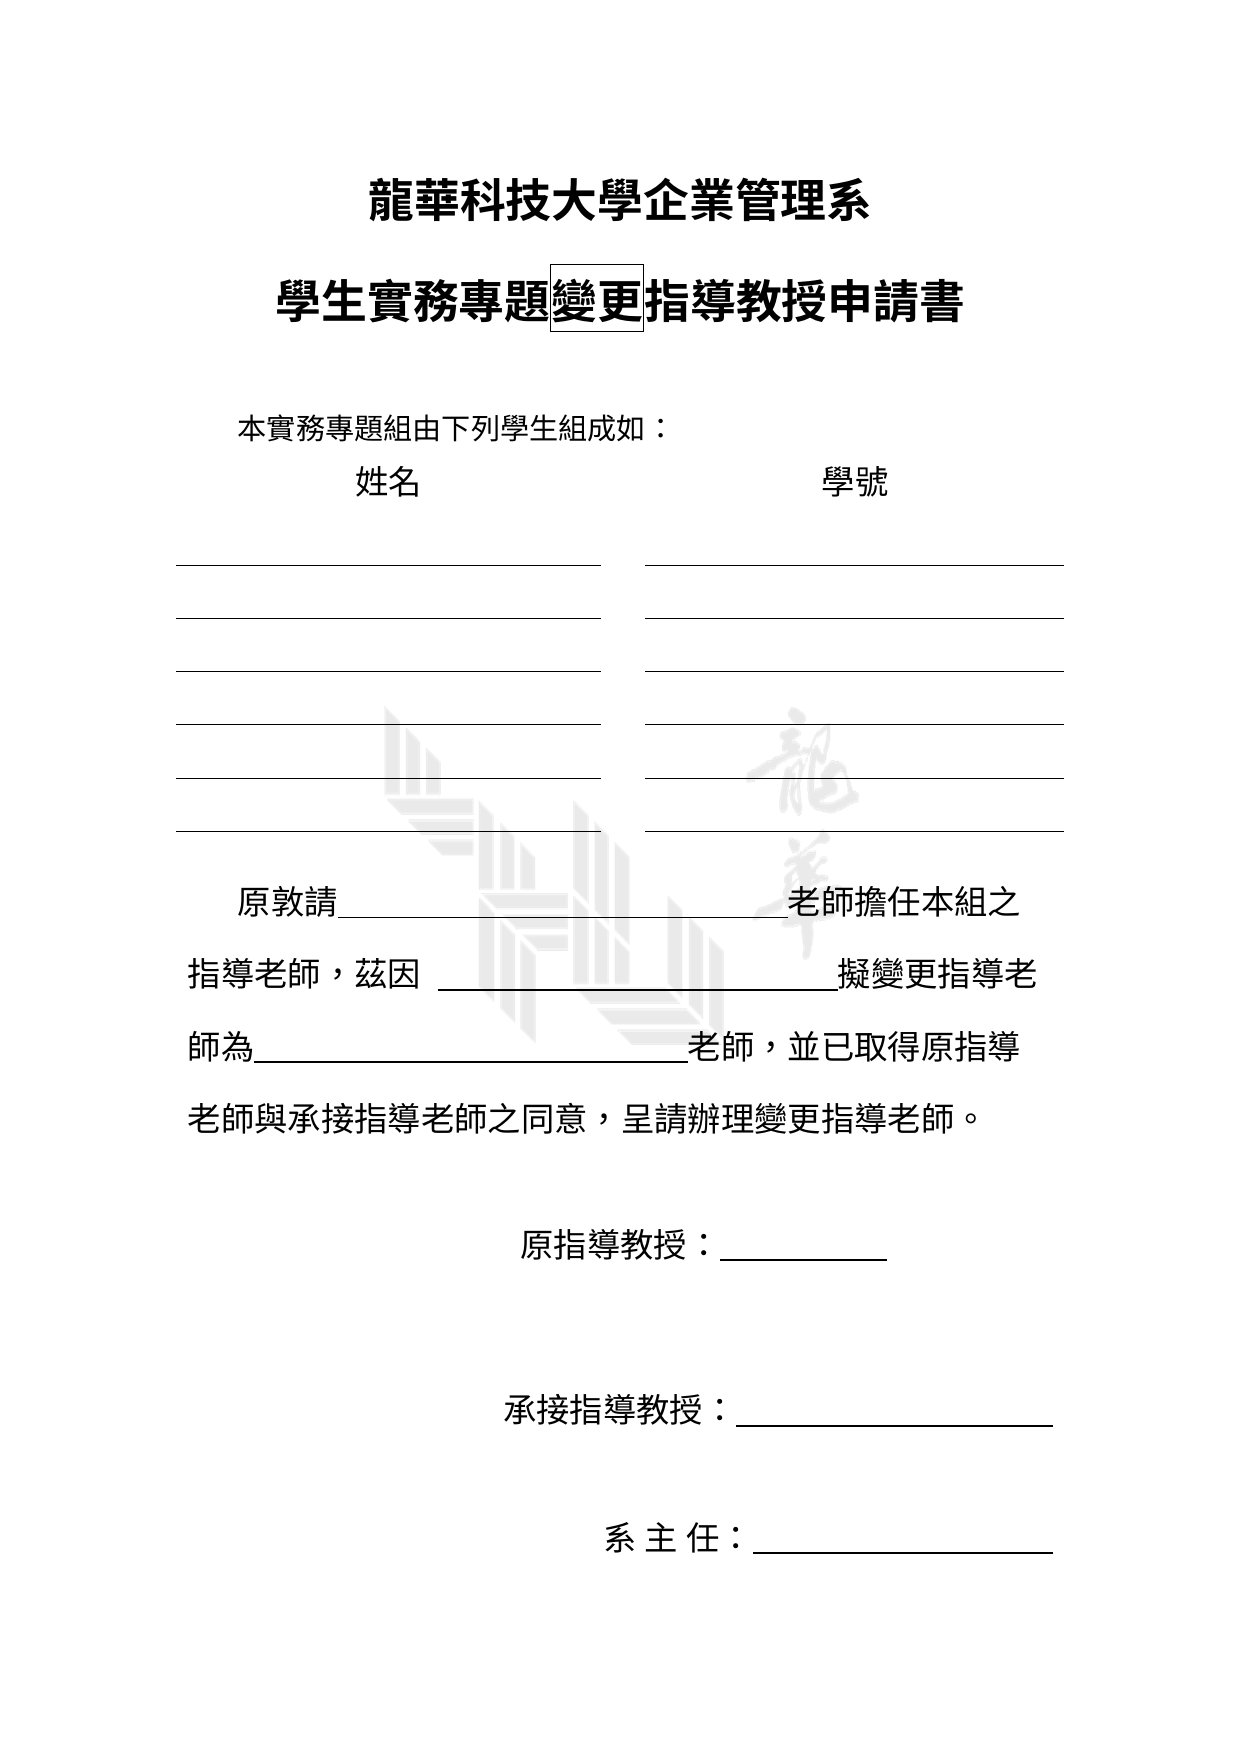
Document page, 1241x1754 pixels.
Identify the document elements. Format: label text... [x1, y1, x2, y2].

table_cell [863, 725, 1064, 777]
text 本實務專題組由下列學生組成如： [187, 405, 1053, 448]
text 承接指導教授： [187, 1384, 1053, 1432]
table_header [601, 456, 645, 512]
text 學生實務專題變更指導教授申請書 [644, 264, 1053, 332]
table_cell [645, 512, 1064, 565]
table_cell [601, 618, 645, 671]
table_header 學號 [645, 456, 1064, 512]
table_cell [645, 619, 1064, 671]
table_cell [601, 512, 645, 565]
table_cell [645, 566, 1064, 618]
text 原敦請 老師擔任本組之指導老師，茲因 擬變更指導老師為 老師，並已取得原指導老師與承接指導老師之同意，呈請辦理變更指導老師。 [187, 876, 1053, 1189]
table_cell [601, 565, 645, 618]
table_header 姓名 [176, 456, 601, 512]
text 學生實務專題變更指導教授申請書 [187, 264, 550, 332]
text 龍華科技大學企業管理系 [187, 164, 1053, 231]
table_cell [176, 619, 601, 671]
table_cell [601, 671, 645, 699]
table_cell [645, 672, 1064, 724]
table_cell [176, 672, 601, 724]
table_cell [176, 725, 378, 777]
table_cell [863, 779, 1064, 831]
text 學生實務專題變更指導教授申請書 [551, 265, 643, 331]
text 系 主 任： [187, 1512, 1053, 1560]
table_cell [176, 779, 378, 831]
table_cell [176, 566, 601, 618]
text 原指導教授： [187, 1206, 1053, 1281]
table_cell [176, 512, 601, 565]
